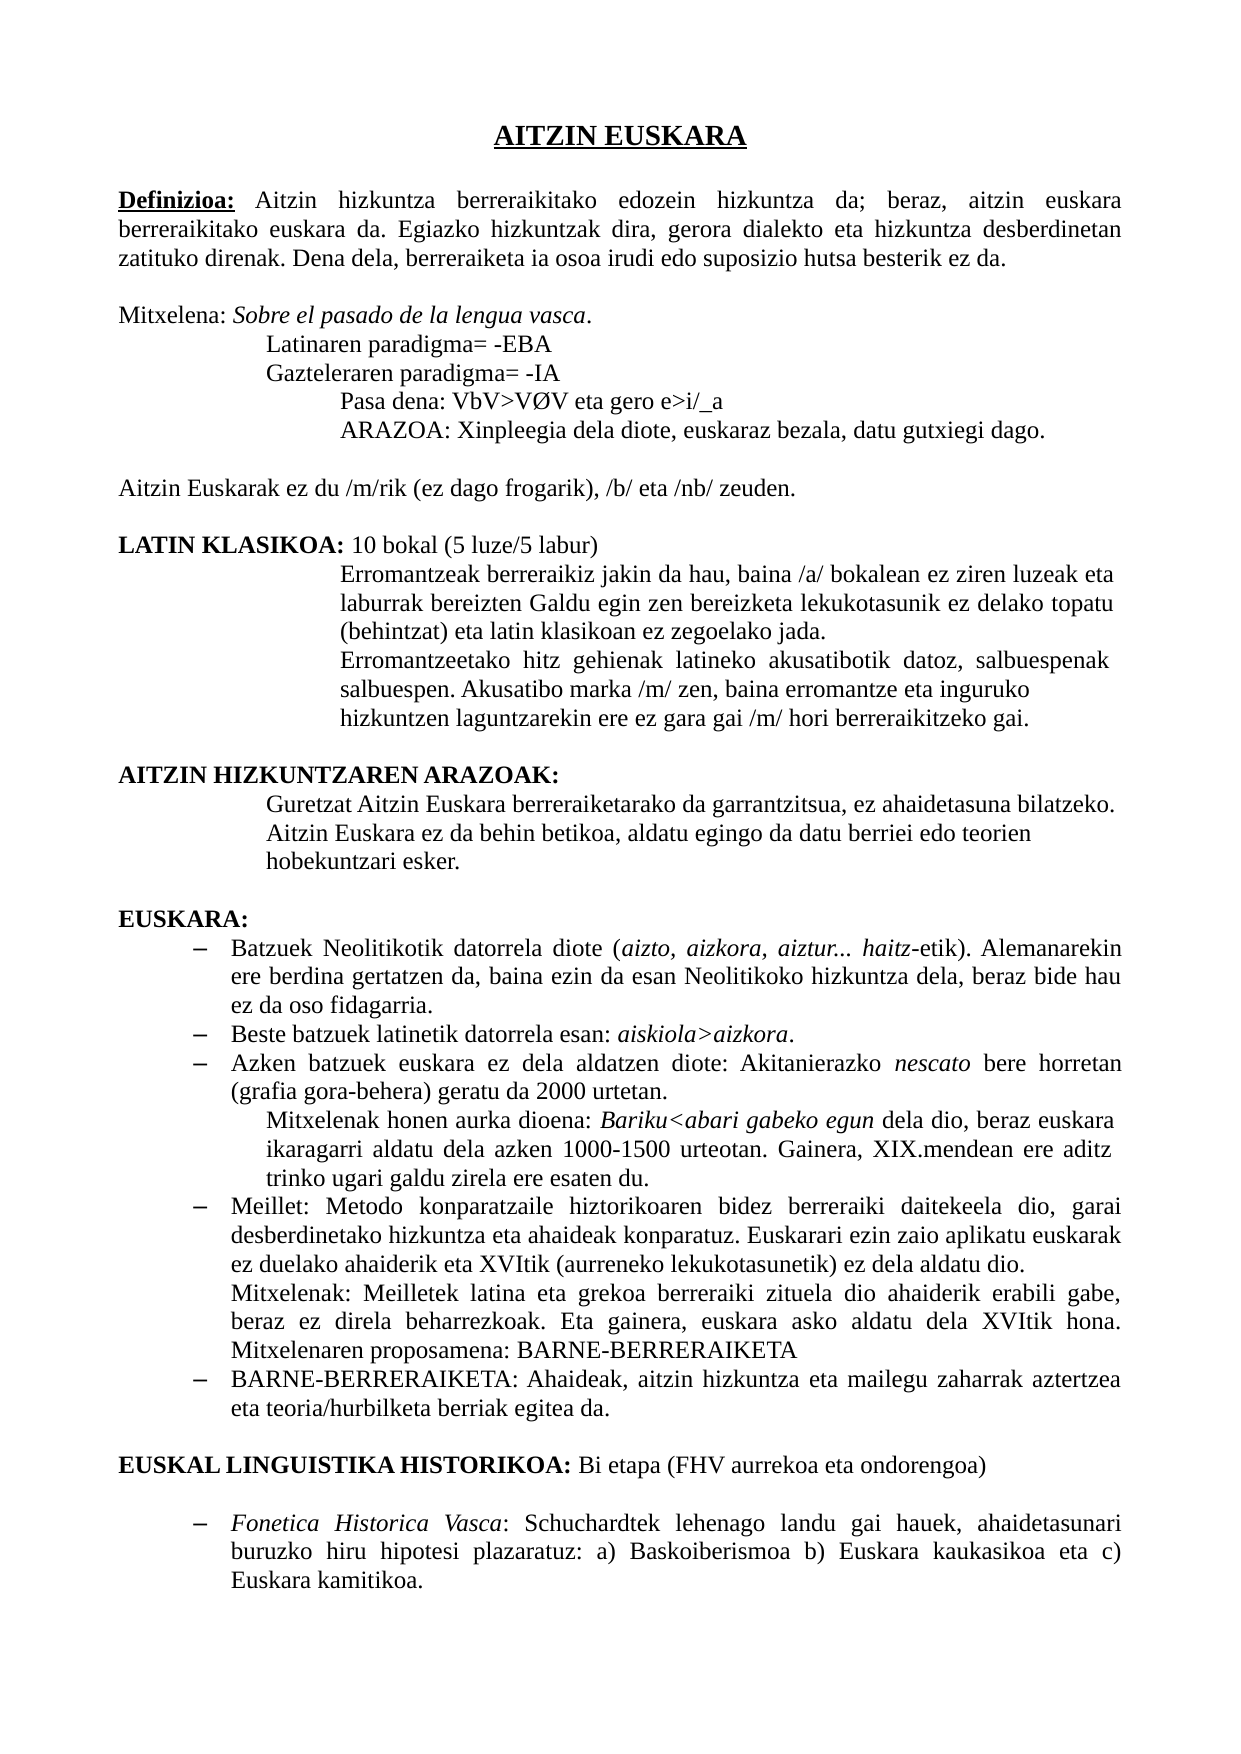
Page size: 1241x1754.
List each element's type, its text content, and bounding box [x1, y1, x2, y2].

text ARAZOA: Xinpleegia dela diote, euskaraz bezala, datu gutxiegi dago. [118, 415, 1122, 444]
list Meillet: Metodo konparatzaile hiztorikoaren bidez berreraiki daitekeela dio, garai desberdinetako hizkuntza eta ahaideak konparatuz. Euskarari ezin zaio aplikatu euskarak ez duelako ahaiderik eta XVItik (aurreneko lekukotasunetik) ez dela aldatu dio. [193, 1191, 1122, 1278]
text AITZIN EUSKARA [118, 118, 1122, 152]
text Mitxelena: Sobre el pasado de la lengua vasca. [118, 300, 1122, 329]
text Aitzin Euskarak ez du /m/rik (ez dago frogarik), /b/ eta /nb/ zeuden. [118, 473, 1122, 501]
text EUSKAL LINGUISTIKA HISTORIKOA: Bi etapa (FHV aurrekoa eta ondorengoa) [118, 1450, 1122, 1479]
list BARNE-BERRERAIKETA: Ahaideak, aitzin hizkuntza eta mailegu zaharrak aztertzea eta teoria/hurbilketa berriak egitea da. [193, 1364, 1122, 1421]
text Guretzat Aitzin Euskara berreraiketarako da garrantzitsua, ez ahaidetasuna bilatzeko. Aitzin Euskara ez da behin betikoa, aldatu egingo da datu berriei edo teorien hobekuntzari esker. [118, 789, 1122, 875]
list Azken batzuek euskara ez dela aldatzen diote: Akitanierazko nescato bere horretan (grafia gora-behera) geratu da 2000 urtetan. [193, 1048, 1122, 1105]
text Erromantzeak berreraikiz jakin da hau, baina /a/ bokalean ez ziren luzeak eta laburrak bereizten Galdu egin zen bereizketa lekukotasunik ez delako topatu (behintzat) eta latin klasikoan ez zegoelako jada. [118, 559, 1122, 645]
list Fonetica Historica Vasca: Schuchardtek lehenago landu gai hauek, ahaidetasunari buruzko hiru hipotesi plazaratuz: a) Baskoiberismoa b) Euskara kaukasikoa eta c) Euskara kamitikoa. [193, 1508, 1122, 1594]
text Mitxelenak honen aurka dioena: Bariku<abari gabeko egun dela dio, beraz euskara ikaragarri aldatu dela azken 1000-1500 urteotan. Gainera, XIX.mendean ere aditz trinko ugari galdu zirela ere esaten du. [118, 1105, 1122, 1191]
text LATIN KLASIKOA: 10 bokal (5 luze/5 labur) [118, 530, 1122, 559]
text AITZIN HIZKUNTZAREN ARAZOAK: [118, 760, 1122, 789]
list Mitxelenak: Meilletek latina eta grekoa berreraiki zituela dio ahaiderik erabili gabe, beraz ez direla beharrezkoak. Eta gainera, euskara asko aldatu dela XVItik hona. Mitxelenaren proposamena: BARNE-BERRERAIKETA [193, 1278, 1122, 1364]
text Pasa dena: VbV>VØV eta gero e>i/_a [118, 386, 1122, 415]
text Gazteleraren paradigma= -IA [118, 358, 1122, 386]
text Erromantzeetako hitz gehienak latineko akusatibotik datoz, salbuespenak salbuespen. Akusatibo marka /m/ zen, baina erromantze eta inguruko hizkuntzen laguntzarekin ere ez gara gai /m/ hori berreraikitzeko gai. [118, 645, 1122, 731]
text Definizioa: Aitzin hizkuntza berreraikitako edozein hizkuntza da; beraz, aitzin euskara berreraikitako euskara da. Egiazko hizkuntzak dira, gerora dialekto eta hizkuntza desberdinetan zatituko direnak. Dena dela, berreraiketa ia osoa irudi edo suposizio hutsa besterik ez da. [118, 185, 1122, 271]
text EUSKARA: [118, 904, 1122, 933]
list Batzuek Neolitikotik datorrela diote (aizto, aizkora, aiztur... haitz-etik). Alemanarekin ere berdina gertatzen da, baina ezin da esan Neolitikoko hizkuntza dela, beraz bide hau ez da oso fidagarria. [193, 933, 1122, 1019]
text Latinaren paradigma= -EBA [118, 329, 1122, 358]
list Beste batzuek latinetik datorrela esan: aiskiola>aizkora. [193, 1019, 1122, 1048]
